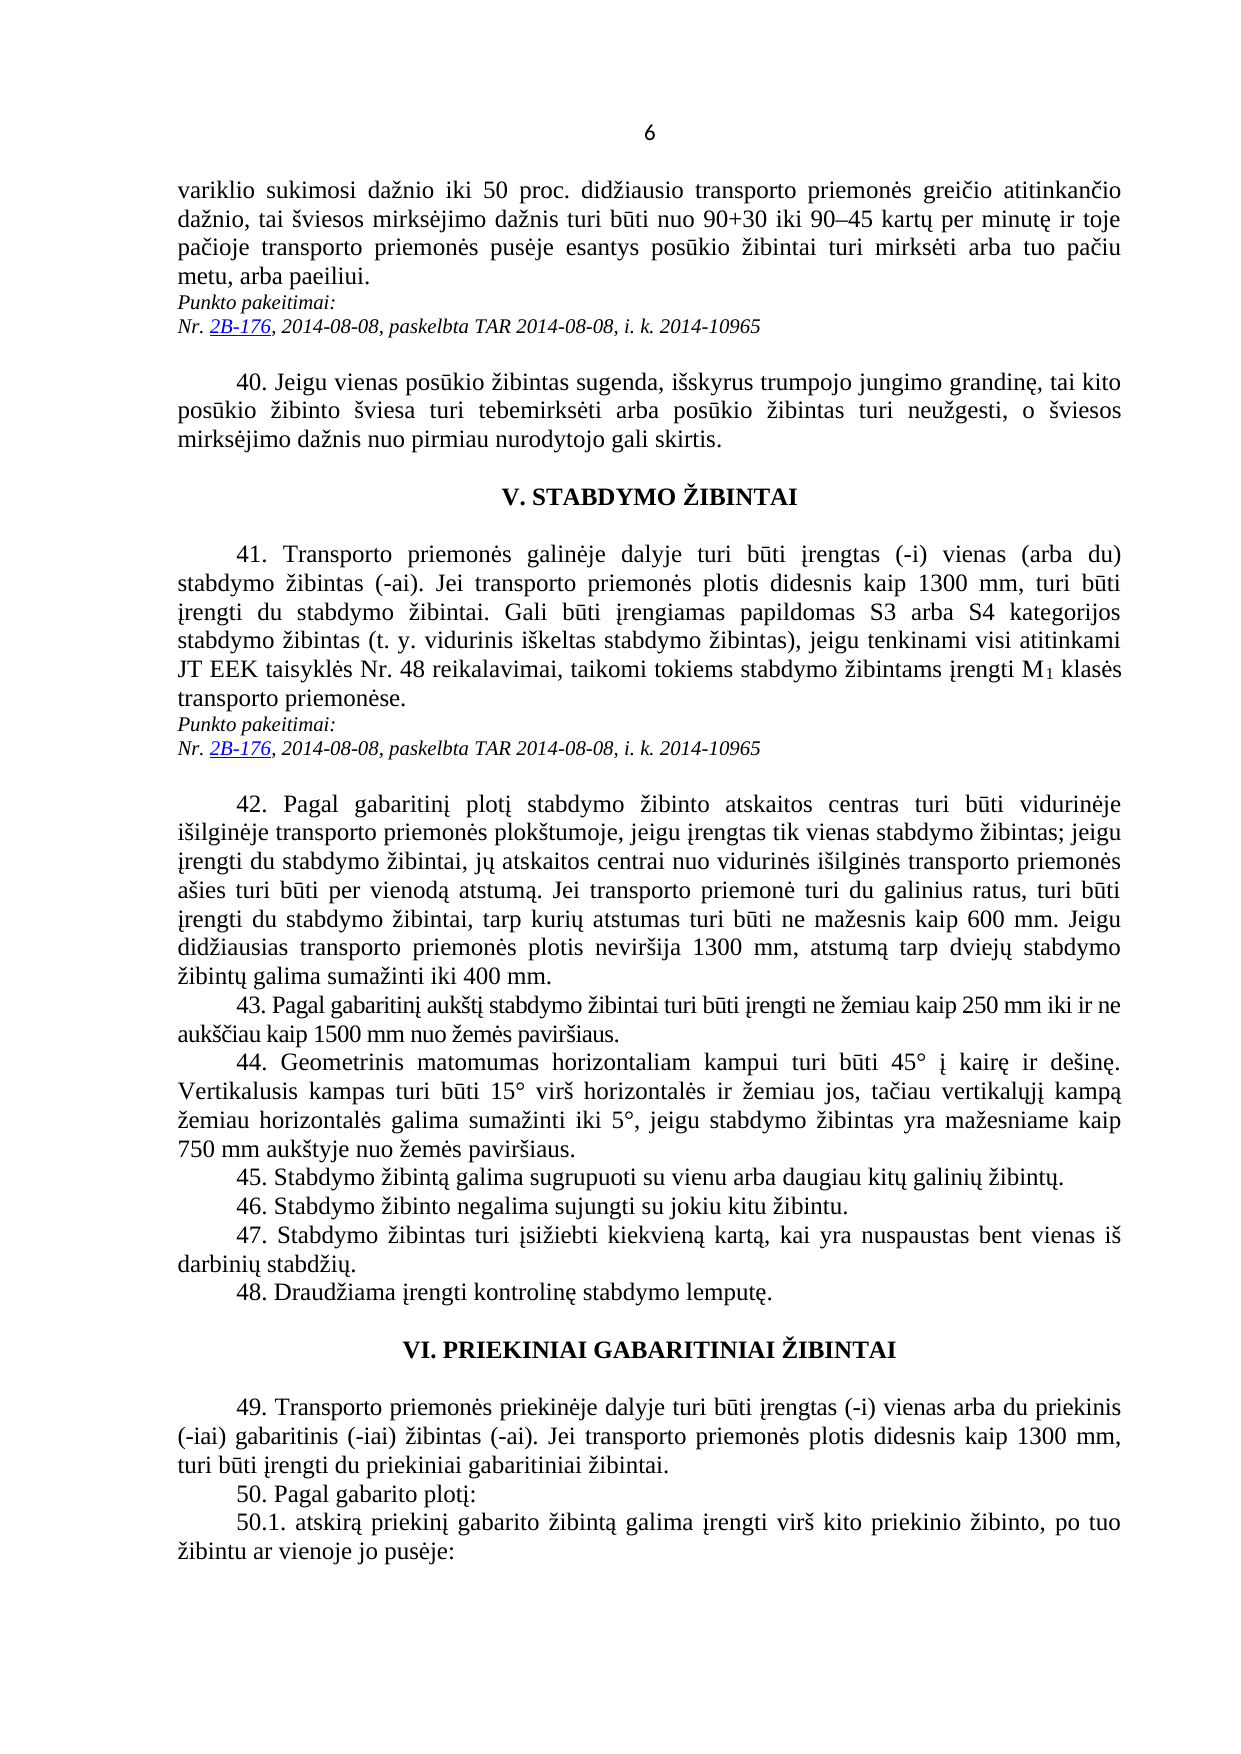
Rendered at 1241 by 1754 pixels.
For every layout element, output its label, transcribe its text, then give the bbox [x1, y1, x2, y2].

text variklio sukimosi dažnio iki 50 proc. didžiausio transporto priemonės greičio atitinkančio dažnio, tai šviesos mirksėjimo dažnis turi būti nuo 90+30 iki 90–45 kartų per minutę ir toje pačioje transporto priemonės pusėje esantys posūkio žibintai turi mirksėti arba tuo pačiu metu, arba paeiliui. [177, 175, 1122, 290]
text 43. Pagal gabaritinį aukštį stabdymo žibintai turi būti įrengti ne žemiau kaip 250 mm iki ir ne aukščiau kaip 1500 mm nuo žemės paviršiaus. [177, 990, 1122, 1047]
text 48. Draudžiama įrengti kontrolinę stabdymo lemputę. [177, 1277, 1122, 1306]
text Punkto pakeitimai: [177, 712, 1122, 736]
text 50.1. atskirą priekinį gabarito žibintą galima įrengti virš kito priekinio žibinto, po tuo žibintu ar vienoje jo pusėje: [177, 1507, 1122, 1565]
text 40. Jeigu vienas posūkio žibintas sugenda, išskyrus trumpojo jungimo grandinę, tai kito posūkio žibinto šviesa turi tebemirksėti arba posūkio žibintas turi neužgesti, o šviesos mirksėjimo dažnis nuo pirmiau nurodytojo gali skirtis. [177, 367, 1122, 453]
text V. Stabdymo žibintai [177, 482, 1122, 511]
text 44. Geometrinis matomumas horizontaliam kampui turi būti 45° į kairę ir dešinę. Vertikalusis kampas turi būti 15° virš horizontalės ir žemiau jos, tačiau vertikalųjį kampą žemiau horizontalės galima sumažinti iki 5°, jeigu stabdymo žibintas yra mažesniame kaip 750 mm aukštyje nuo žemės paviršiaus. [177, 1047, 1122, 1162]
text 42. Pagal gabaritinį plotį stabdymo žibinto atskaitos centras turi būti vidurinėje išilginėje transporto priemonės plokštumoje, jeigu įrengtas tik vienas stabdymo žibintas; jeigu įrengti du stabdymo žibintai, jų atskaitos centrai nuo vidurinės išilginės transporto priemonės ašies turi būti per vienodą atstumą. Jei transporto priemonė turi du galinius ratus, turi būti įrengti du stabdymo žibintai, tarp kurių atstumas turi būti ne mažesnis kaip 600 mm. Jeigu didžiausias transporto priemonės plotis neviršija 1300 mm, atstumą tarp dviejų stabdymo žibintų galima sumažinti iki 400 mm. [177, 789, 1122, 990]
text 45. Stabdymo žibintą galima sugrupuoti su vienu arba daugiau kitų galinių žibintų. [177, 1162, 1122, 1191]
text Nr. 2B-176, 2014-08-08, paskelbta TAR 2014-08-08, i. k. 2014-10965 [177, 314, 1122, 338]
text VI. priekiniai gabaritiniai žibintai [177, 1335, 1122, 1364]
text 41. Transporto priemonės galinėje dalyje turi būti įrengtas (-i) vienas (arba du) stabdymo žibintas (-ai). Jei transporto priemonės plotis didesnis kaip 1300 mm, turi būti įrengti du stabdymo žibintai. Gali būti įrengiamas papildomas S3 arba S4 kategorijos stabdymo žibintas (t. y. vidurinis iškeltas stabdymo žibintas), jeigu tenkinami visi atitinkami JT EEK taisyklės Nr. 48 reikalavimai, taikomi tokiems stabdymo žibintams įrengti M1 klasės transporto priemonėse. [177, 539, 1122, 712]
text 47. Stabdymo žibintas turi įsižiebti kiekvieną kartą, kai yra nuspaustas bent vienas iš darbinių stabdžių. [177, 1220, 1122, 1277]
text Nr. 2B-176, 2014-08-08, paskelbta TAR 2014-08-08, i. k. 2014-10965 [177, 736, 1122, 760]
text 49. Transporto priemonės priekinėje dalyje turi būti įrengtas (-i) vienas arba du priekinis (-iai) gabaritinis (-iai) žibintas (-ai). Jei transporto priemonės plotis didesnis kaip 1300 mm, turi būti įrengti du priekiniai gabaritiniai žibintai. [177, 1392, 1122, 1479]
text Punkto pakeitimai: [177, 290, 1122, 314]
text 46. Stabdymo žibinto negalima sujungti su jokiu kitu žibintu. [177, 1191, 1122, 1220]
text 50. Pagal gabarito plotį: [177, 1479, 1122, 1507]
